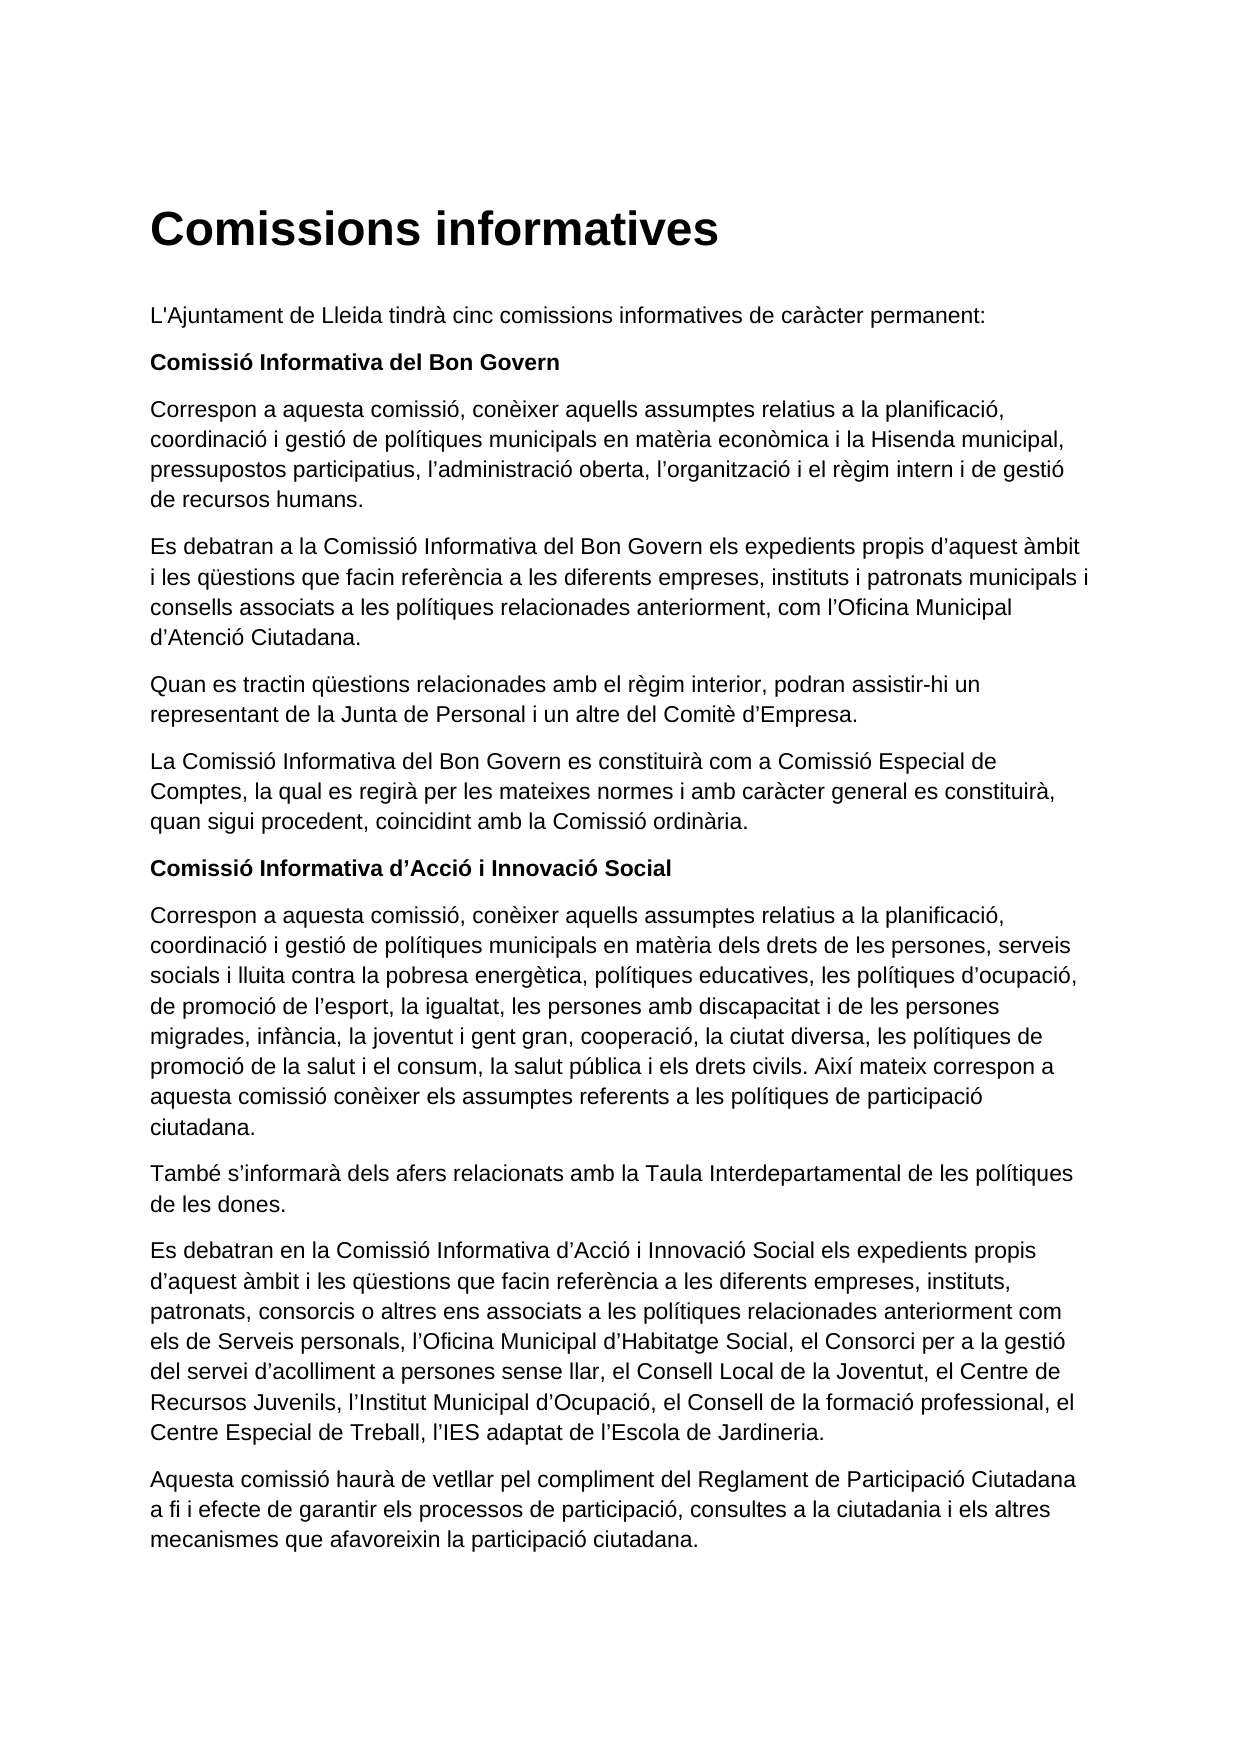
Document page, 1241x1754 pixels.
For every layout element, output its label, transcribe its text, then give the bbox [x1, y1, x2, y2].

text Es debatran en la Comissió Informativa d’Acció i Innovació Social els expedients propis d’aquest àmbit i les qüestions que facin referència a les diferents empreses, instituts, patronats, consorcis o altres ens associats a les polítiques relacionades anteriorment com els de Serveis personals, l’Oficina Municipal d’Habitatge Social, el Consorci per a la gestió del servei d’acolliment a persones sense llar, el Consell Local de la Joventut, el Centre de Recursos Juvenils, l’Institut Municipal d’Ocupació, el Consell de la formació professional, el Centre Especial de Treball, l’IES adaptat de l’Escola de Jardineria. [150, 1237, 1090, 1445]
text Comissió Informativa del Bon Govern [150, 349, 1090, 375]
text Correspon a aquesta comissió, conèixer aquells assumptes relatius a la planificació, coordinació i gestió de polítiques municipals en matèria dels drets de les persones, serveis socials i lluita contra la pobresa energètica, polítiques educatives, les polítiques d’ocupació, de promoció de l’esport, la igualtat, les persones amb discapacitat i de les persones migrades, infància, la joventut i gent gran, cooperació, la ciutat diversa, les polítiques de promoció de la salut i el consum, la salut pública i els drets civils. Així mateix correspon a aquesta comissió conèixer els assumptes referents a les polítiques de participació ciutadana. [150, 902, 1090, 1140]
text L'Ajuntament de Lleida tindrà cinc comissions informatives de caràcter permanent: [150, 302, 1090, 328]
text Es debatran a la Comissió Informativa del Bon Govern els expedients propis d’aquest àmbit i les qüestions que facin referència a les diferents empreses, instituts i patronats municipals i consells associats a les polítiques relacionades anteriorment, com l’Oficina Municipal d’Atenció Ciutadana. [150, 533, 1090, 650]
text Correspon a aquesta comissió, conèixer aquells assumptes relatius a la planificació, coordinació i gestió de polítiques municipals en matèria econòmica i la Hisenda municipal, pressupostos participatius, l’administració oberta, l’organització i el règim intern i de gestió de recursos humans. [150, 396, 1090, 513]
text Comissió Informativa d’Acció i Innovació Social [150, 855, 1090, 881]
subtitle Comissions informatives [150, 200, 1090, 255]
text Quan es tractin qüestions relacionades amb el règim interior, podran assistir-hi un representant de la Junta de Personal i un altre del Comitè d’Empresa. [150, 671, 1090, 727]
text Aquesta comissió haurà de vetllar pel compliment del Reglament de Participació Ciutadana a fi i efecte de garantir els processos de participació, consultes a la ciutadania i els altres mecanismes que afavoreixin la participació ciutadana. [150, 1466, 1090, 1552]
text També s’informarà dels afers relacionats amb la Taula Interdepartamental de les polítiques de les dones. [150, 1160, 1090, 1217]
text La Comissió Informativa del Bon Govern es constituirà com a Comissió Especial de Comptes, la qual es regirà per les mateixes normes i amb caràcter general es constituirà, quan sigui procedent, coincidint amb la Comissió ordinària. [150, 748, 1090, 834]
